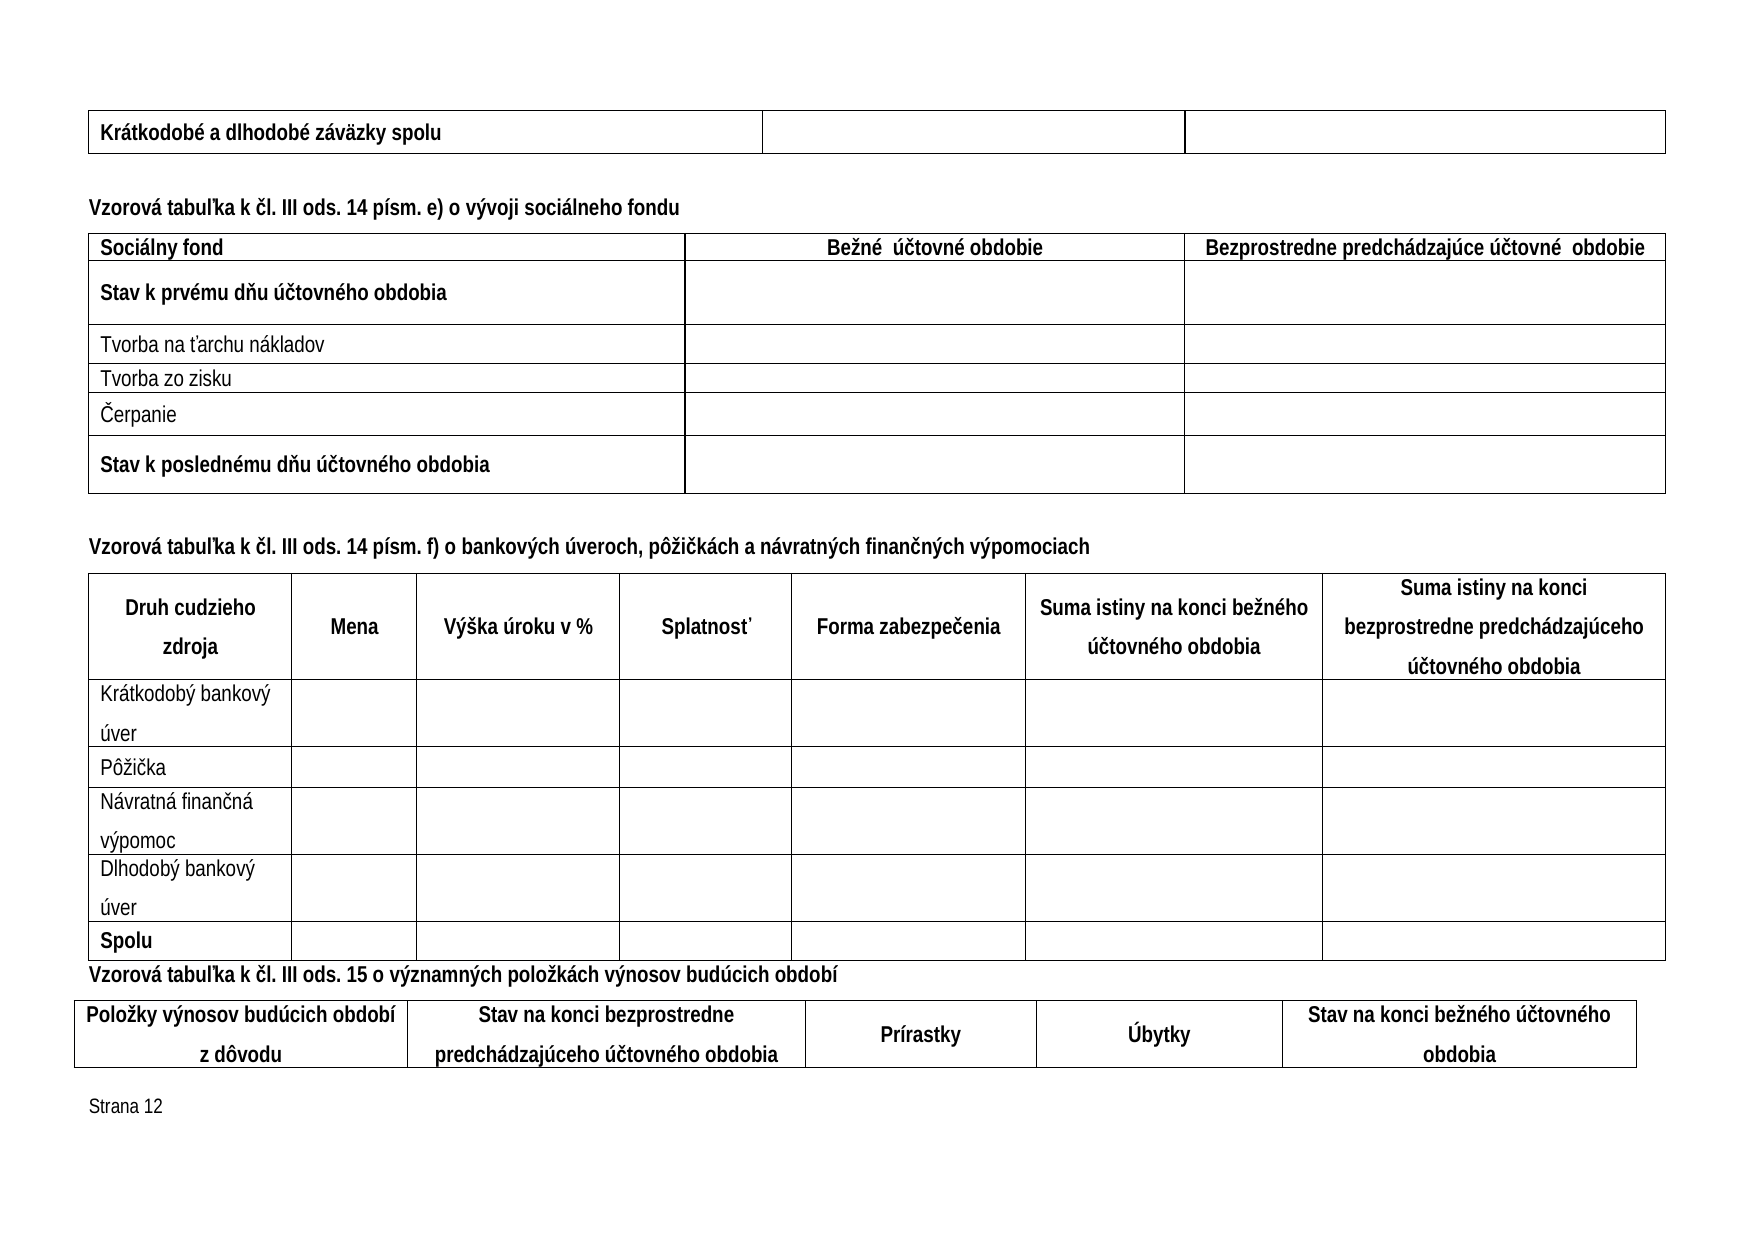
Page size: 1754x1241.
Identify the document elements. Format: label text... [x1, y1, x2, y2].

table_cell Spolu [89, 922, 291, 959]
table_cell [1026, 680, 1322, 746]
table_cell [1185, 364, 1665, 392]
table_cell Tvorba na ťarchu nákladov [89, 325, 684, 363]
table_cell [686, 261, 1184, 324]
text Vzorová tabuľka k čl. III ods. 14 písm. f) o bankových úveroch, pôžičkách a návratných finančných výpomociach [89, 533, 1665, 560]
table_cell Stav k poslednému dňu účtovného obdobia [89, 436, 684, 493]
table_cell Pôžička [89, 747, 291, 787]
table_cell [1185, 325, 1665, 363]
table_cell [1323, 855, 1665, 921]
table_cell [1185, 436, 1665, 493]
table_cell [792, 680, 1025, 746]
table_header Výška úroku v % [417, 574, 619, 679]
table_cell [620, 855, 791, 921]
table_header Bezprostredne predchádzajúce účtovné obdobie [1185, 234, 1665, 260]
table_cell [686, 325, 1184, 363]
table_cell [1026, 747, 1322, 787]
table_header Stav na konci bežného účtovného obdobia [1283, 1001, 1636, 1067]
table_cell [292, 855, 416, 921]
table_cell [292, 788, 416, 854]
table_cell [686, 364, 1184, 392]
table_cell Návratná finančná výpomoc [89, 788, 291, 854]
table_cell Tvorba zo zisku [89, 364, 684, 392]
table_cell [417, 922, 619, 959]
table_header Suma istiny na konci bezprostredne predchádzajúceho účtovného obdobia [1323, 574, 1665, 679]
table_header Mena [292, 574, 416, 679]
table_cell [1185, 261, 1665, 324]
table_header Bežné účtovné obdobie [686, 234, 1184, 260]
table_cell Krátkodobý bankový úver [89, 680, 291, 746]
table_cell [620, 747, 791, 787]
table_cell [792, 747, 1025, 787]
table_cell [417, 788, 619, 854]
table_header Stav na konci bezprostredne predchádzajúceho účtovného obdobia [408, 1001, 805, 1067]
text Vzorová tabuľka k čl. III ods. 15 o významných položkách výnosov budúcich období [89, 961, 1665, 987]
table_cell [792, 922, 1025, 959]
table_cell [686, 436, 1184, 493]
table_cell [1323, 922, 1665, 959]
table_header Prírastky [806, 1001, 1036, 1067]
table_cell [1185, 393, 1665, 435]
table_cell [417, 855, 619, 921]
table_cell [792, 855, 1025, 921]
table_cell [1186, 111, 1665, 153]
table_header Suma istiny na konci bežného účtovného obdobia [1026, 574, 1322, 679]
table_cell [417, 747, 619, 787]
table_cell [1323, 680, 1665, 746]
table_cell [1323, 788, 1665, 854]
table_header Forma zabezpečenia [792, 574, 1025, 679]
table_header Druh cudzieho zdroja [89, 574, 291, 679]
table_header Úbytky [1037, 1001, 1282, 1067]
table_cell Stav k prvému dňu účtovného obdobia [89, 261, 684, 324]
table_cell [1026, 922, 1322, 959]
table_cell [292, 680, 416, 746]
table_cell [1026, 855, 1322, 921]
table_header Položky výnosov budúcich období z dôvodu [75, 1001, 407, 1067]
text Vzorová tabuľka k čl. III ods. 14 písm. e) o vývoji sociálneho fondu [89, 193, 1665, 220]
table_cell Dlhodobý bankový úver [89, 855, 291, 921]
table_cell [417, 680, 619, 746]
table_cell [792, 788, 1025, 854]
table_cell [292, 922, 416, 959]
table_cell [292, 747, 416, 787]
table_cell Čerpanie [89, 393, 684, 435]
table_header Sociálny fond [89, 234, 684, 260]
table_cell [763, 111, 1184, 153]
table_cell [620, 680, 791, 746]
table_cell [686, 393, 1184, 435]
table_cell [620, 922, 791, 959]
table_cell Krátkodobé a dlhodobé záväzky spolu [89, 111, 762, 153]
table_header Splatnosť [620, 574, 791, 679]
table_cell [620, 788, 791, 854]
table_cell [1323, 747, 1665, 787]
table_cell [1026, 788, 1322, 854]
